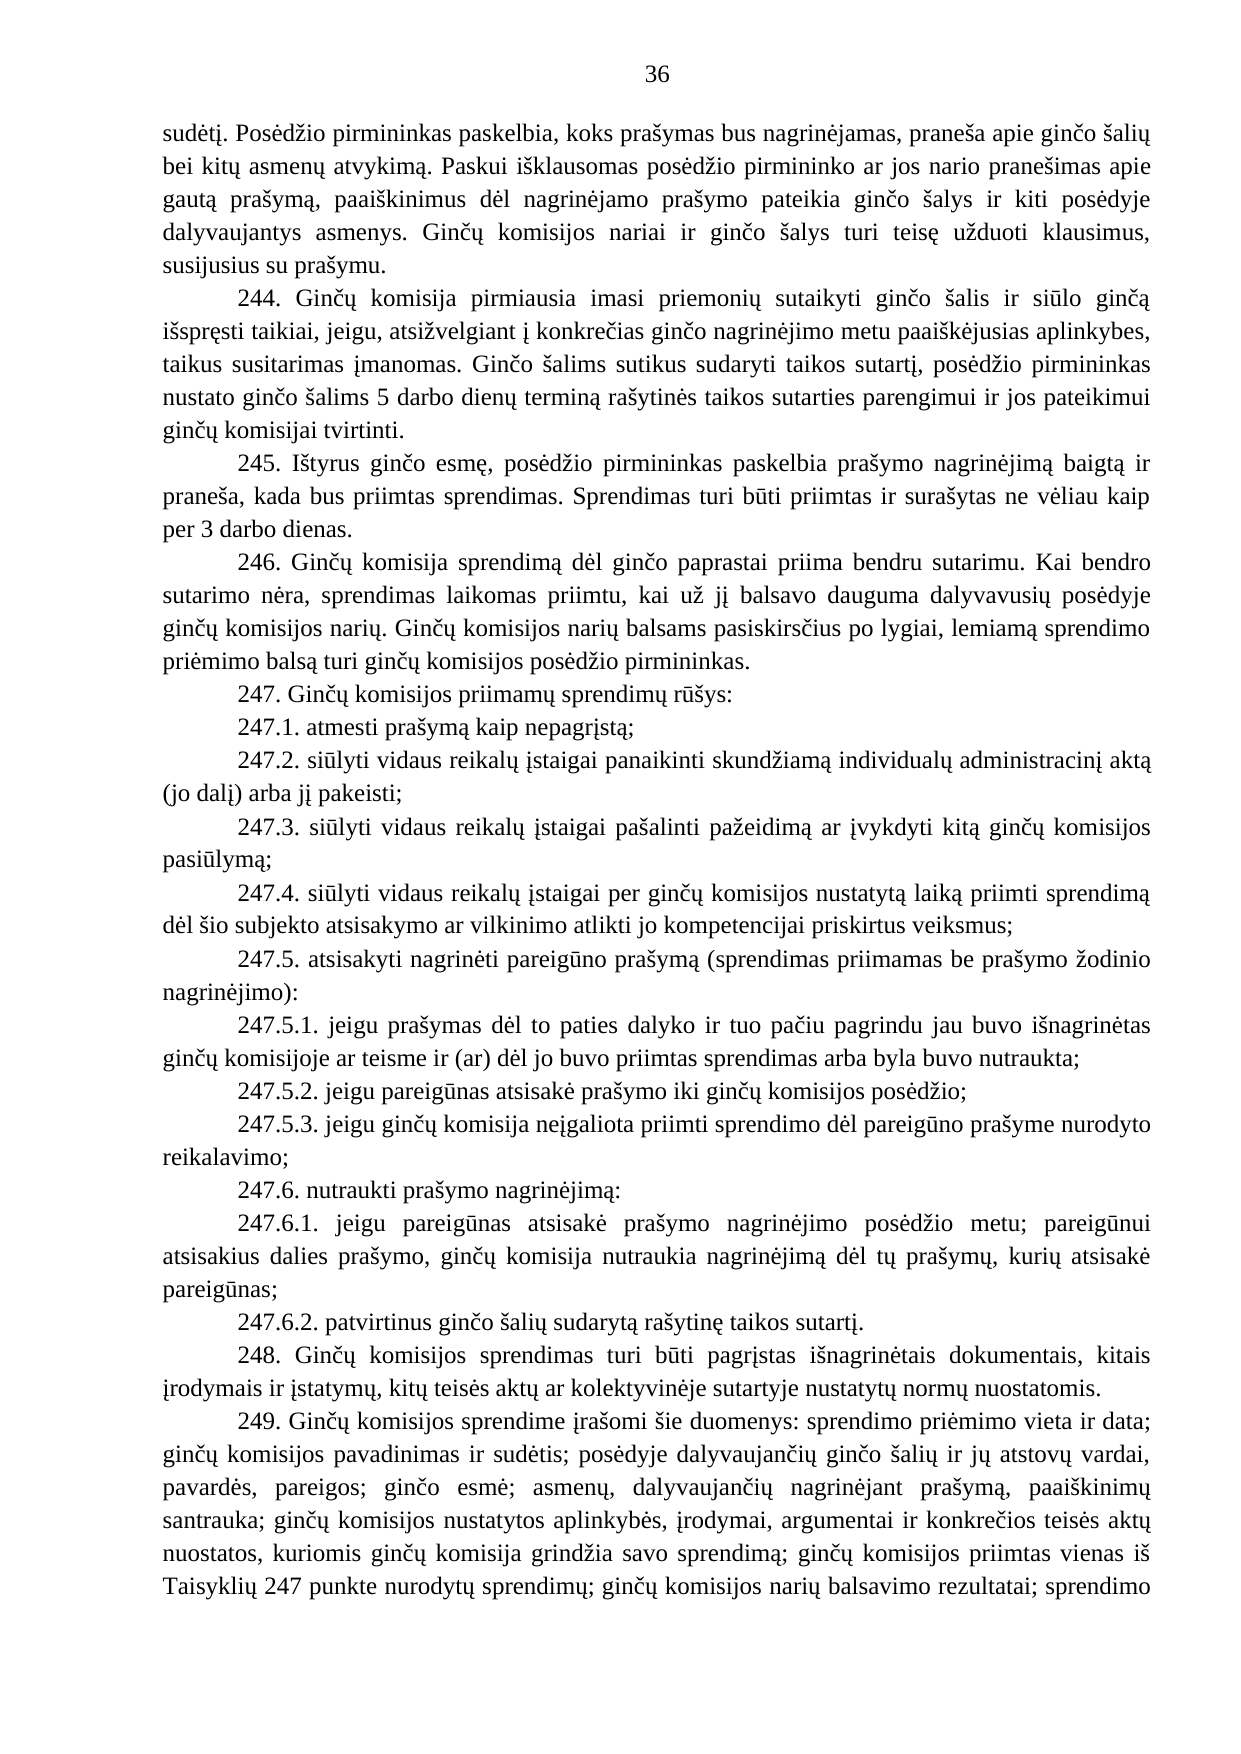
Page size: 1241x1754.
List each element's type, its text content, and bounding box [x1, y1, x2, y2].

text 247. Ginčų komisijos priimamų sprendimų rūšys: [162, 679, 1152, 708]
text 247.6.1. jeigu pareigūnas atsisakė prašymo nagrinėjimo posėdžio metu; pareigūnui atsisakius dalies prašymo, ginčų komisija nutraukia nagrinėjimą dėl tų prašymų, kurių atsisakė pareigūnas; [162, 1208, 1152, 1303]
text 247.5.2. jeigu pareigūnas atsisakė prašymo iki ginčų komisijos posėdžio; [162, 1076, 1152, 1104]
text 248. Ginčų komisijos sprendimas turi būti pagrįstas išnagrinėtais dokumentais, kitais įrodymais ir įstatymų, kitų teisės aktų ar kolektyvinėje sutartyje nustatytų normų nuostatomis. [162, 1340, 1152, 1402]
text 247.5.1. jeigu prašymas dėl to paties dalyko ir tuo pačiu pagrindu jau buvo išnagrinėtas ginčų komisijoje ar teisme ir (ar) dėl jo buvo priimtas sprendimas arba byla buvo nutraukta; [162, 1010, 1152, 1071]
text 249. Ginčų komisijos sprendime įrašomi šie duomenys: sprendimo priėmimo vieta ir data; ginčų komisijos pavadinimas ir sudėtis; posėdyje dalyvaujančių ginčo šalių ir jų atstovų vardai, pavardės, pareigos; ginčo esmė; asmenų, dalyvaujančių nagrinėjant prašymą, paaiškinimų santrauka; ginčų komisijos nustatytos aplinkybės, įrodymai, argumentai ir konkrečios teisės aktų nuostatos, kuriomis ginčų komisija grindžia savo sprendimą; ginčų komisijos priimtas vienas iš Taisyklių 247 punkte nurodytų sprendimų; ginčų komisijos narių balsavimo rezultatai; sprendimo [162, 1406, 1152, 1600]
text 247.4. siūlyti vidaus reikalų įstaigai per ginčų komisijos nustatytą laiką priimti sprendimą dėl šio subjekto atsisakymo ar vilkinimo atlikti jo kompetencijai priskirtus veiksmus; [162, 878, 1152, 939]
text 247.6. nutraukti prašymo nagrinėjimą: [162, 1175, 1152, 1203]
text 247.6.2. patvirtinus ginčo šalių sudarytą rašytinę taikos sutartį. [162, 1307, 1152, 1336]
text 247.3. siūlyti vidaus reikalų įstaigai pašalinti pažeidimą ar įvykdyti kitą ginčų komisijos pasiūlymą; [162, 812, 1152, 873]
text 247.2. siūlyti vidaus reikalų įstaigai panaikinti skundžiamą individualų administracinį aktą (jo dalį) arba jį pakeisti; [162, 746, 1152, 807]
text 246. Ginčų komisija sprendimą dėl ginčo paprastai priima bendru sutarimu. Kai bendro sutarimo nėra, sprendimas laikomas priimtu, kai už jį balsavo dauguma dalyvavusių posėdyje ginčų komisijos narių. Ginčų komisijos narių balsams pasiskirsčius po lygiai, lemiamą sprendimo priėmimo balsą turi ginčų komisijos posėdžio pirmininkas. [162, 547, 1152, 675]
text 247.1. atmesti prašymą kaip nepagrįstą; [162, 712, 1152, 741]
text 247.5.3. jeigu ginčų komisija neįgaliota priimti sprendimo dėl pareigūno prašyme nurodyto reikalavimo; [162, 1109, 1152, 1171]
text 244. Ginčų komisija pirmiausia imasi priemonių sutaikyti ginčo šalis ir siūlo ginčą išspręsti taikiai, jeigu, atsižvelgiant į konkrečias ginčo nagrinėjimo metu paaiškėjusias aplinkybes, taikus susitarimas įmanomas. Ginčo šalims sutikus sudaryti taikos sutartį, posėdžio pirmininkas nustato ginčo šalims 5 darbo dienų terminą rašytinės taikos sutarties parengimui ir jos pateikimui ginčų komisijai tvirtinti. [162, 283, 1152, 444]
text 245. Ištyrus ginčo esmę, posėdžio pirmininkas paskelbia prašymo nagrinėjimą baigtą ir praneša, kada bus priimtas sprendimas. Sprendimas turi būti priimtas ir surašytas ne vėliau kaip per 3 darbo dienas. [162, 448, 1152, 543]
text sudėtį. Posėdžio pirmininkas paskelbia, koks prašymas bus nagrinėjamas, praneša apie ginčo šalių bei kitų asmenų atvykimą. Paskui išklausomas posėdžio pirmininko ar jos nario pranešimas apie gautą prašymą, paaiškinimus dėl nagrinėjamo prašymo pateikia ginčo šalys ir kiti posėdyje dalyvaujantys asmenys. Ginčų komisijos nariai ir ginčo šalys turi teisę užduoti klausimus, susijusius su prašymu. [162, 118, 1152, 279]
text 247.5. atsisakyti nagrinėti pareigūno prašymą (sprendimas priimamas be prašymo žodinio nagrinėjimo): [162, 944, 1152, 1005]
